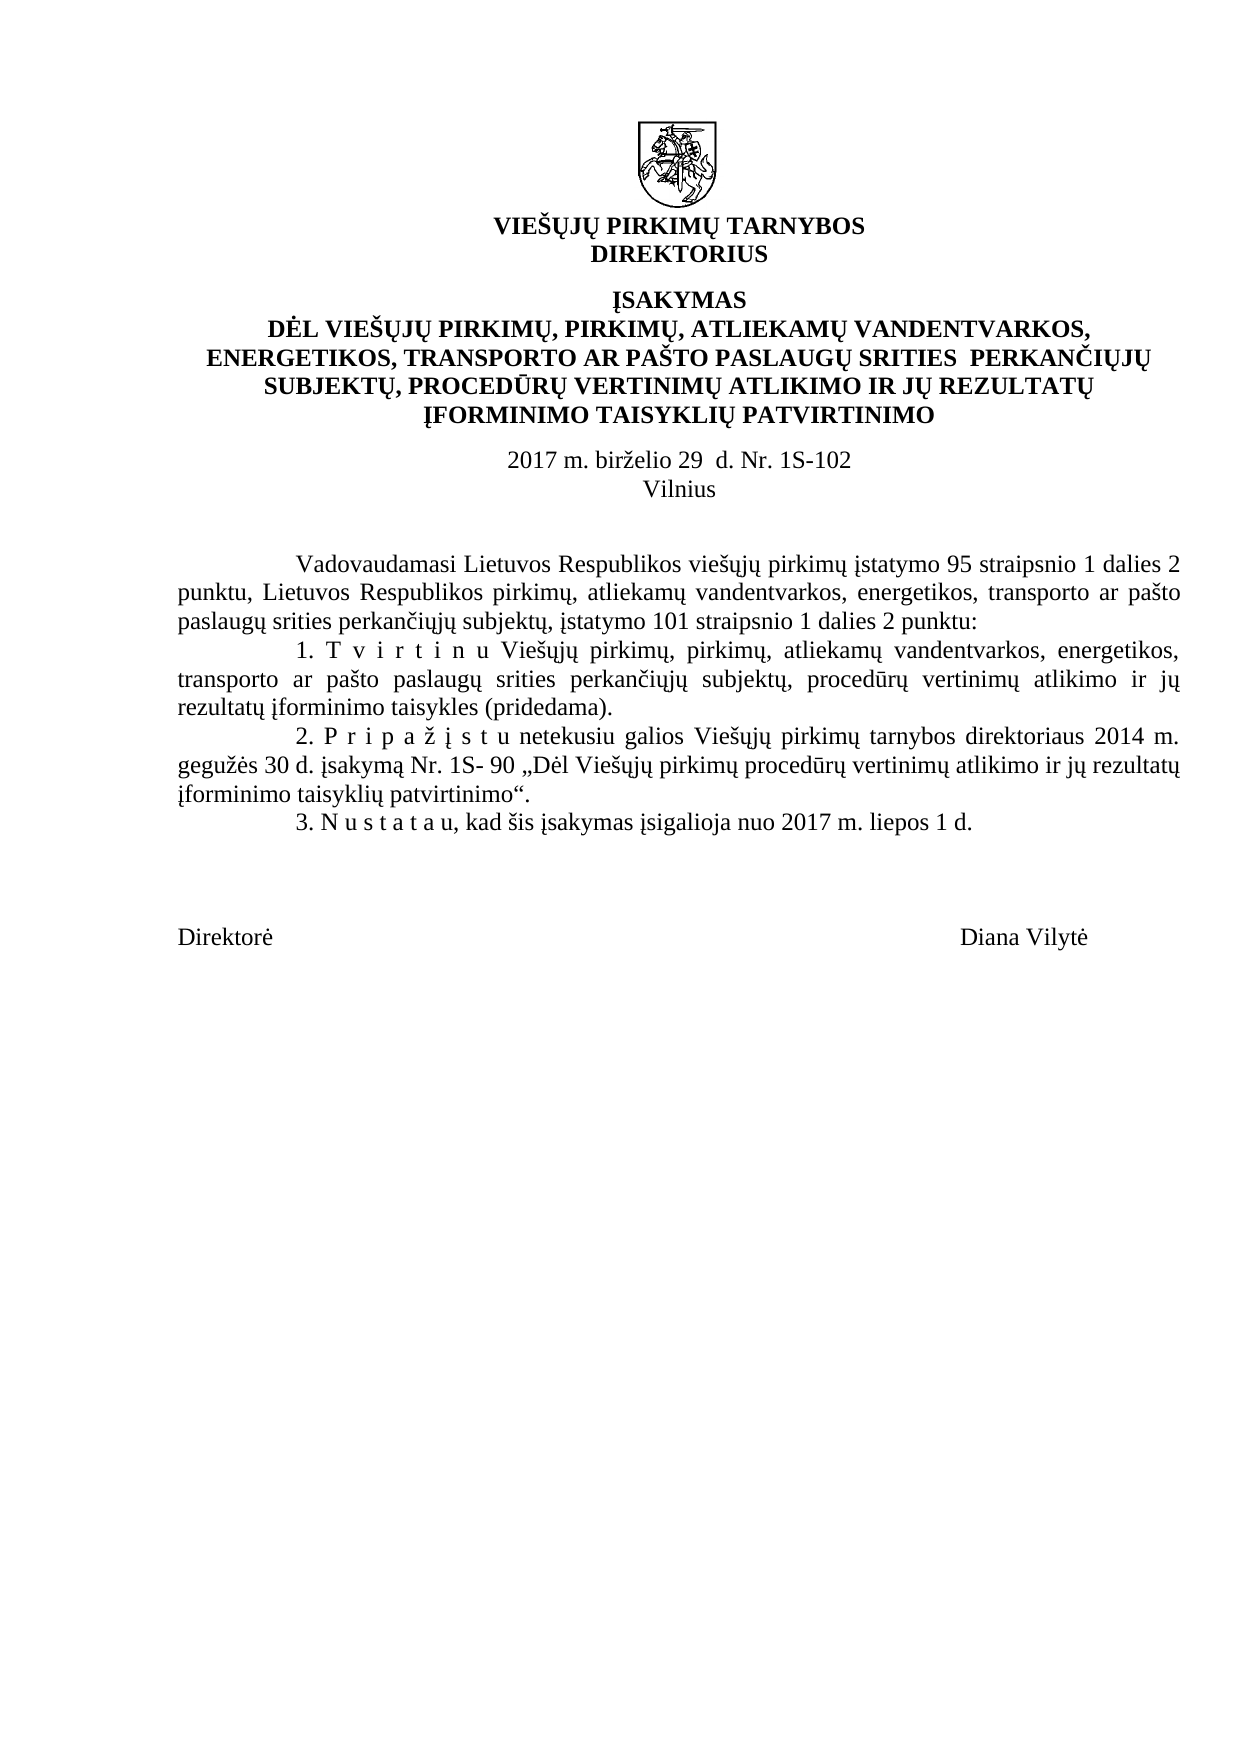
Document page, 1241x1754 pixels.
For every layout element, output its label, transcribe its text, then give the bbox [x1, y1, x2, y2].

text Vilnius [177, 474, 1181, 503]
text VIEŠŲJŲ PIRKIMŲ TARNYBOS [177, 211, 1181, 239]
text Direktorė Diana Vilytė [177, 922, 1181, 951]
text 2017 m. birželio 29 d. Nr. 1S-102 [177, 446, 1181, 474]
text Vadovaudamasi Lietuvos Respublikos viešųjų pirkimų įstatymo 95 straipsnio 1 dalies 2 punktu, Lietuvos Respublikos pirkimų, atliekamų vandentvarkos, energetikos, transporto ar pašto paslaugų srities perkančiųjų subjektų, įstatymo 101 straipsnio 1 dalies 2 punktu: [177, 549, 1181, 635]
text 1. T v i r t i n u Viešųjų pirkimų, pirkimų, atliekamų vandentvarkos, energetikos, transporto ar pašto paslaugų srities perkančiųjų subjektų, procedūrų vertinimų atlikimo ir jų rezultatų įforminimo taisykles (pridedama). [177, 635, 1181, 721]
text ĮSAKYMAS [177, 285, 1181, 314]
text DĖL VIEŠŲJŲ PIRKIMŲ, PIRKIMŲ, ATLIEKAMŲ VANDENTVARKOS, ENERGETIKOS, TRANSPORTO AR PAŠTO PASLAUGŲ SRITIES PERKANČIŲJŲ SUBJEKTŲ, PROCEDŪRŲ VERTINIMŲ ATLIKIMO IR JŲ REZULTATŲ ĮFORMINIMO TAISYKLIŲ PATVIRTINIMO [177, 314, 1181, 429]
text DIREKTORIUS [177, 239, 1181, 268]
text 2. P r i p a ž į s t u netekusiu galios Viešųjų pirkimų tarnybos direktoriaus 2014 m. gegužės 30 d. įsakymą Nr. 1S- 90 „Dėl Viešųjų pirkimų procedūrų vertinimų atlikimo ir jų rezultatų įforminimo taisyklių patvirtinimo“. [177, 721, 1181, 807]
text 3. N u s t a t a u, kad šis įsakymas įsigalioja nuo 2017 m. liepos 1 d. [177, 807, 1181, 836]
